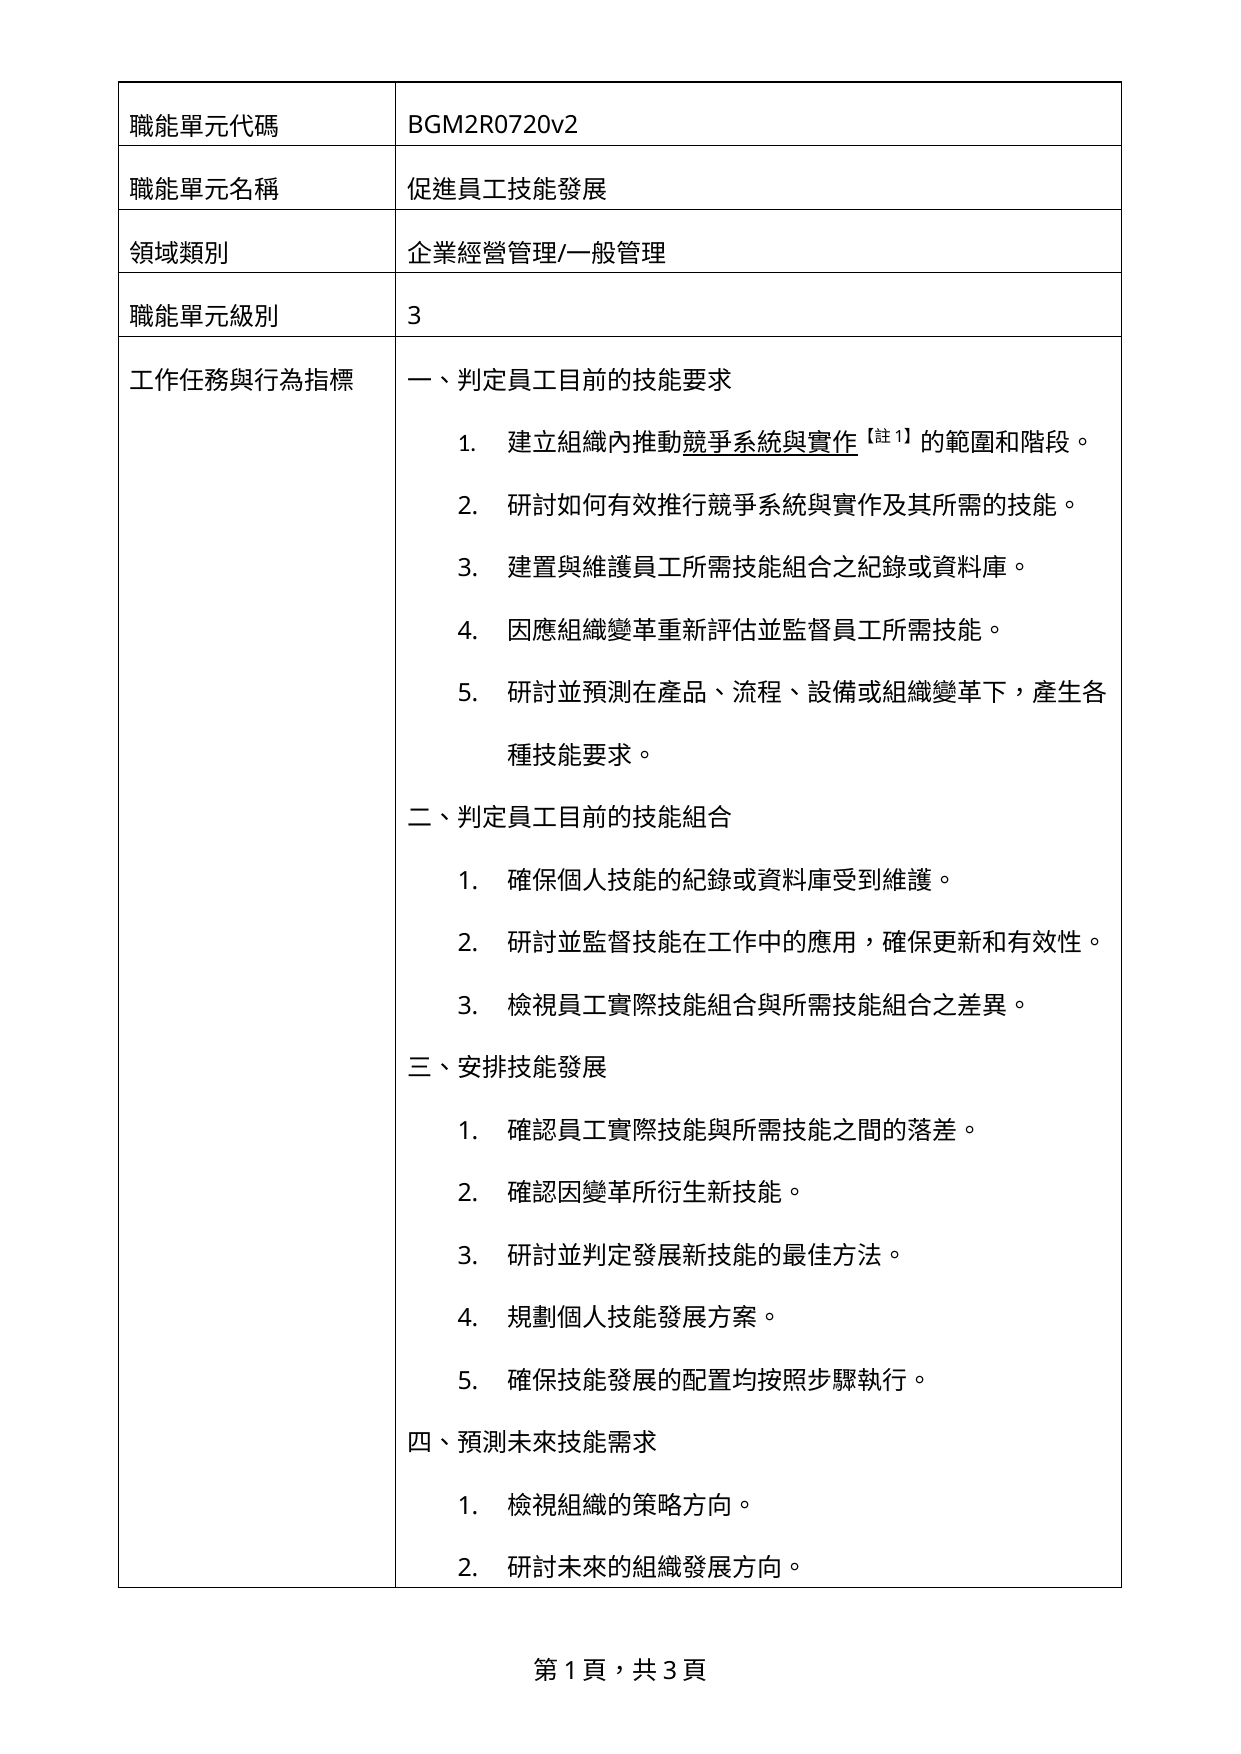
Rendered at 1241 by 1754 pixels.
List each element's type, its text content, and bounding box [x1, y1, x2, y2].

table_cell 職能單元級別 [119, 273, 395, 336]
table_cell 領域類別 [119, 210, 395, 272]
table_cell 3 [396, 273, 1121, 336]
table_cell 一、判定員工目前的技能要求 建立組織內推動競爭系統與實作【註1】的範圍和階段。 研討如何有效推行競爭系統與實作及其所需的技能。 建置與維護員工所需技能組合之紀錄或資料庫。 因應組織變革重新評估並監督員工所需技能。 研討並預測在產品、流程、設備或組織變革下，產生各種技能要求。 二、判定員工目前的技能組合 確保個人技能的紀錄或資料庫受到維護。 研討並監督技能在工作中的應用，確保更新和有效性。 檢視員工實際技能組合與所需技能組合之差異。 三、安排技能發展 確認員工實際技能與所需技能之間的落差。 確認因變革所衍生新技能。 研討並判定發展新技能的最佳方法。 規劃個人技能發展方案。 確保技能發展的配置均按照步驟執行。 四、預測未來技能需求 檢視組織的策略方向。 研討未來的組織發展方向。 諮詢並判定未來可能的長期技能需求。 發展計畫，以確保能夠事先具備相關技能。 [396, 337, 1121, 1587]
table_header 職能單元代碼 [119, 83, 395, 145]
table_cell 企業經營管理/一般管理 [396, 210, 1121, 272]
table_cell 工作任務與行為指標 [119, 337, 395, 1587]
table_header BGM2R0720v2 [396, 83, 1121, 145]
table_cell 職能單元名稱 [119, 146, 395, 208]
table_cell 促進員工技能發展 [396, 146, 1121, 208]
